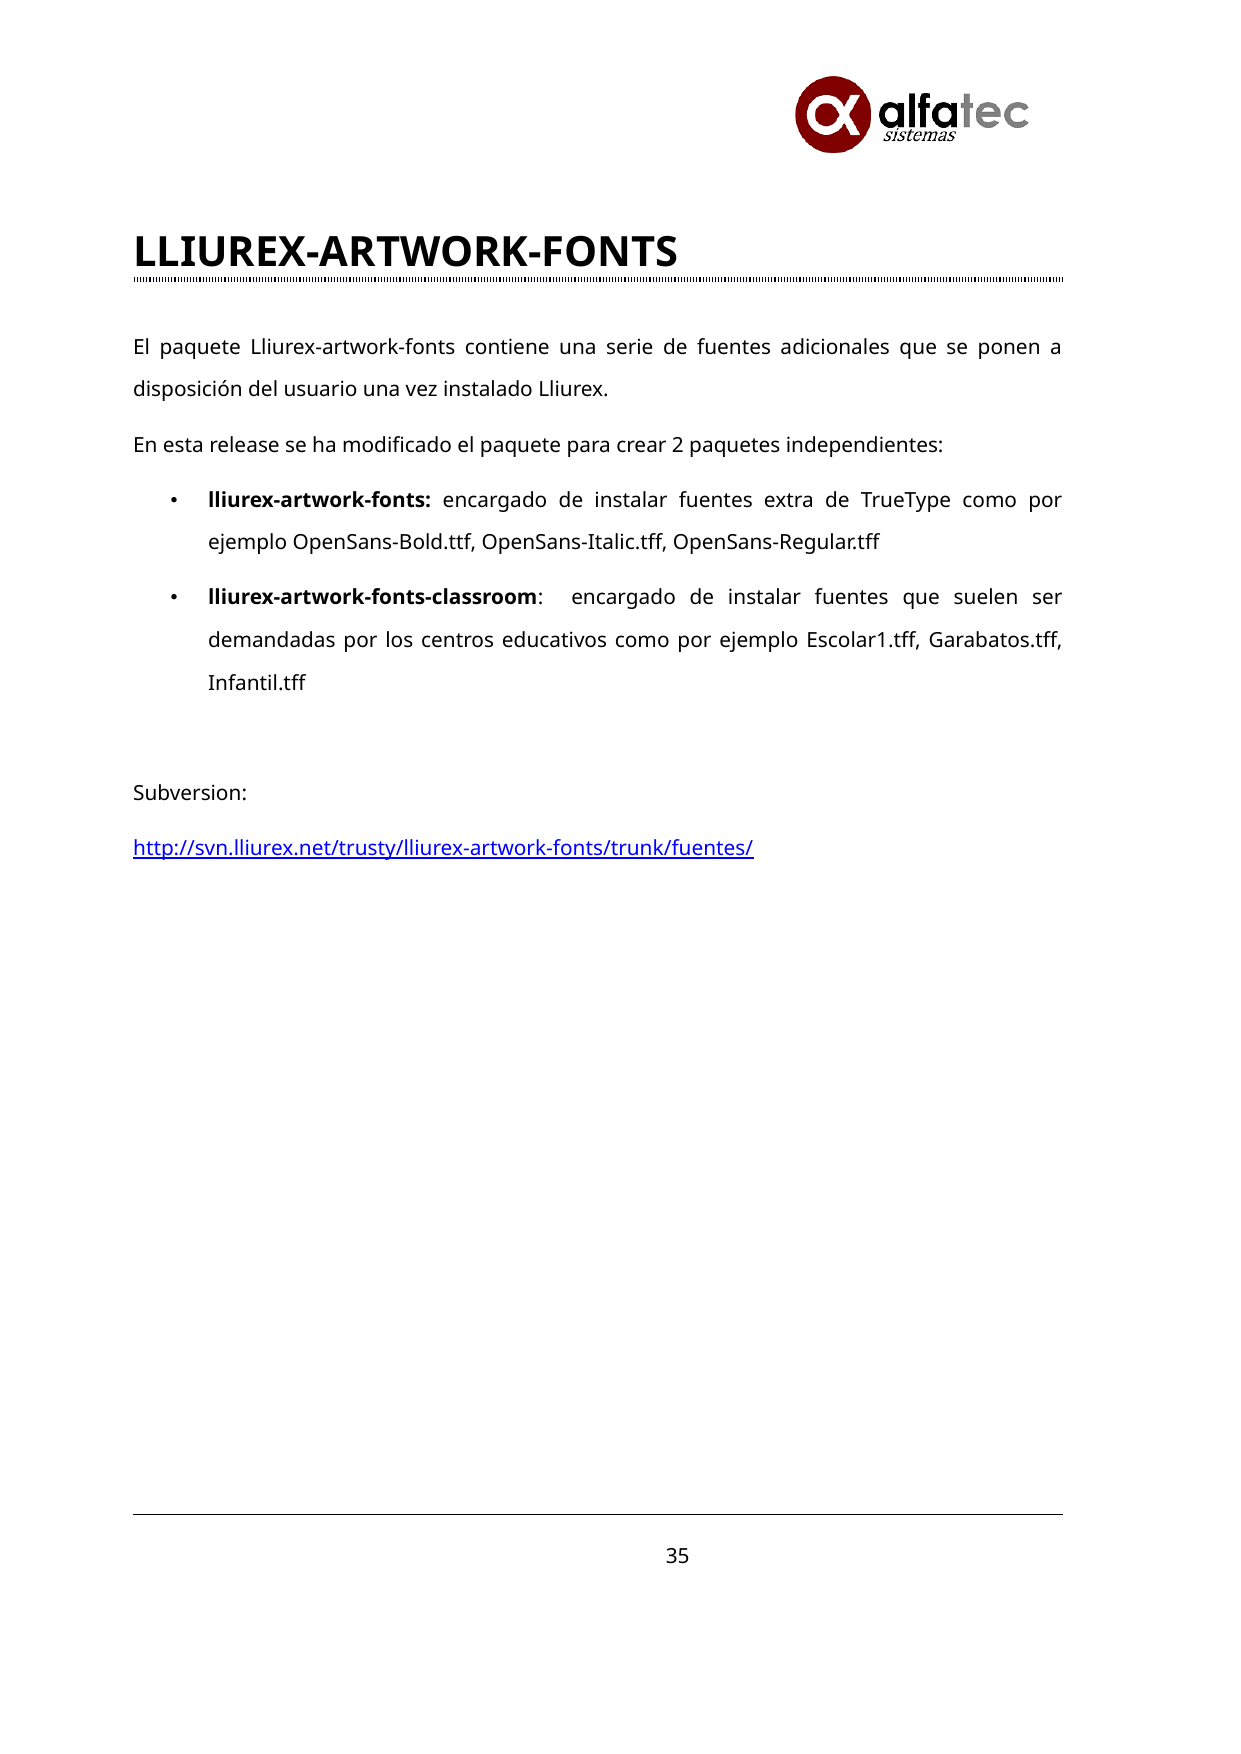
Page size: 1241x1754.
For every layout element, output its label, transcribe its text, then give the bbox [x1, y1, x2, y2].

list lliurex-artwork-fonts: encargado de instalar fuentes extra de TrueType como por ejemplo OpenSans-Bold.ttf, OpenSans-Italic.tff, OpenSans-Regular.tff [170, 485, 1063, 556]
list lliurex-artwork-fonts-classroom: encargado de instalar fuentes que suelen ser demandadas por los centros educativos como por ejemplo Escolar1.tff, Garabatos.tff, Infantil.tff [170, 582, 1063, 696]
text El paquete Lliurex-artwork-fonts contiene una serie de fuentes adicionales que se ponen a disposición del usuario una vez instalado Lliurex. [133, 332, 1063, 403]
text http://svn.lliurex.net/trusty/lliurex-artwork-fonts/trunk/fuentes/ [133, 833, 1063, 861]
picture [795, 76, 1031, 153]
text En esta release se ha modificado el paquete para crear 2 paquetes independientes: [133, 430, 1063, 458]
subtitle LLIUREX-ARTWORK-FONTS [133, 234, 1063, 282]
text Subversion: [133, 778, 1063, 806]
